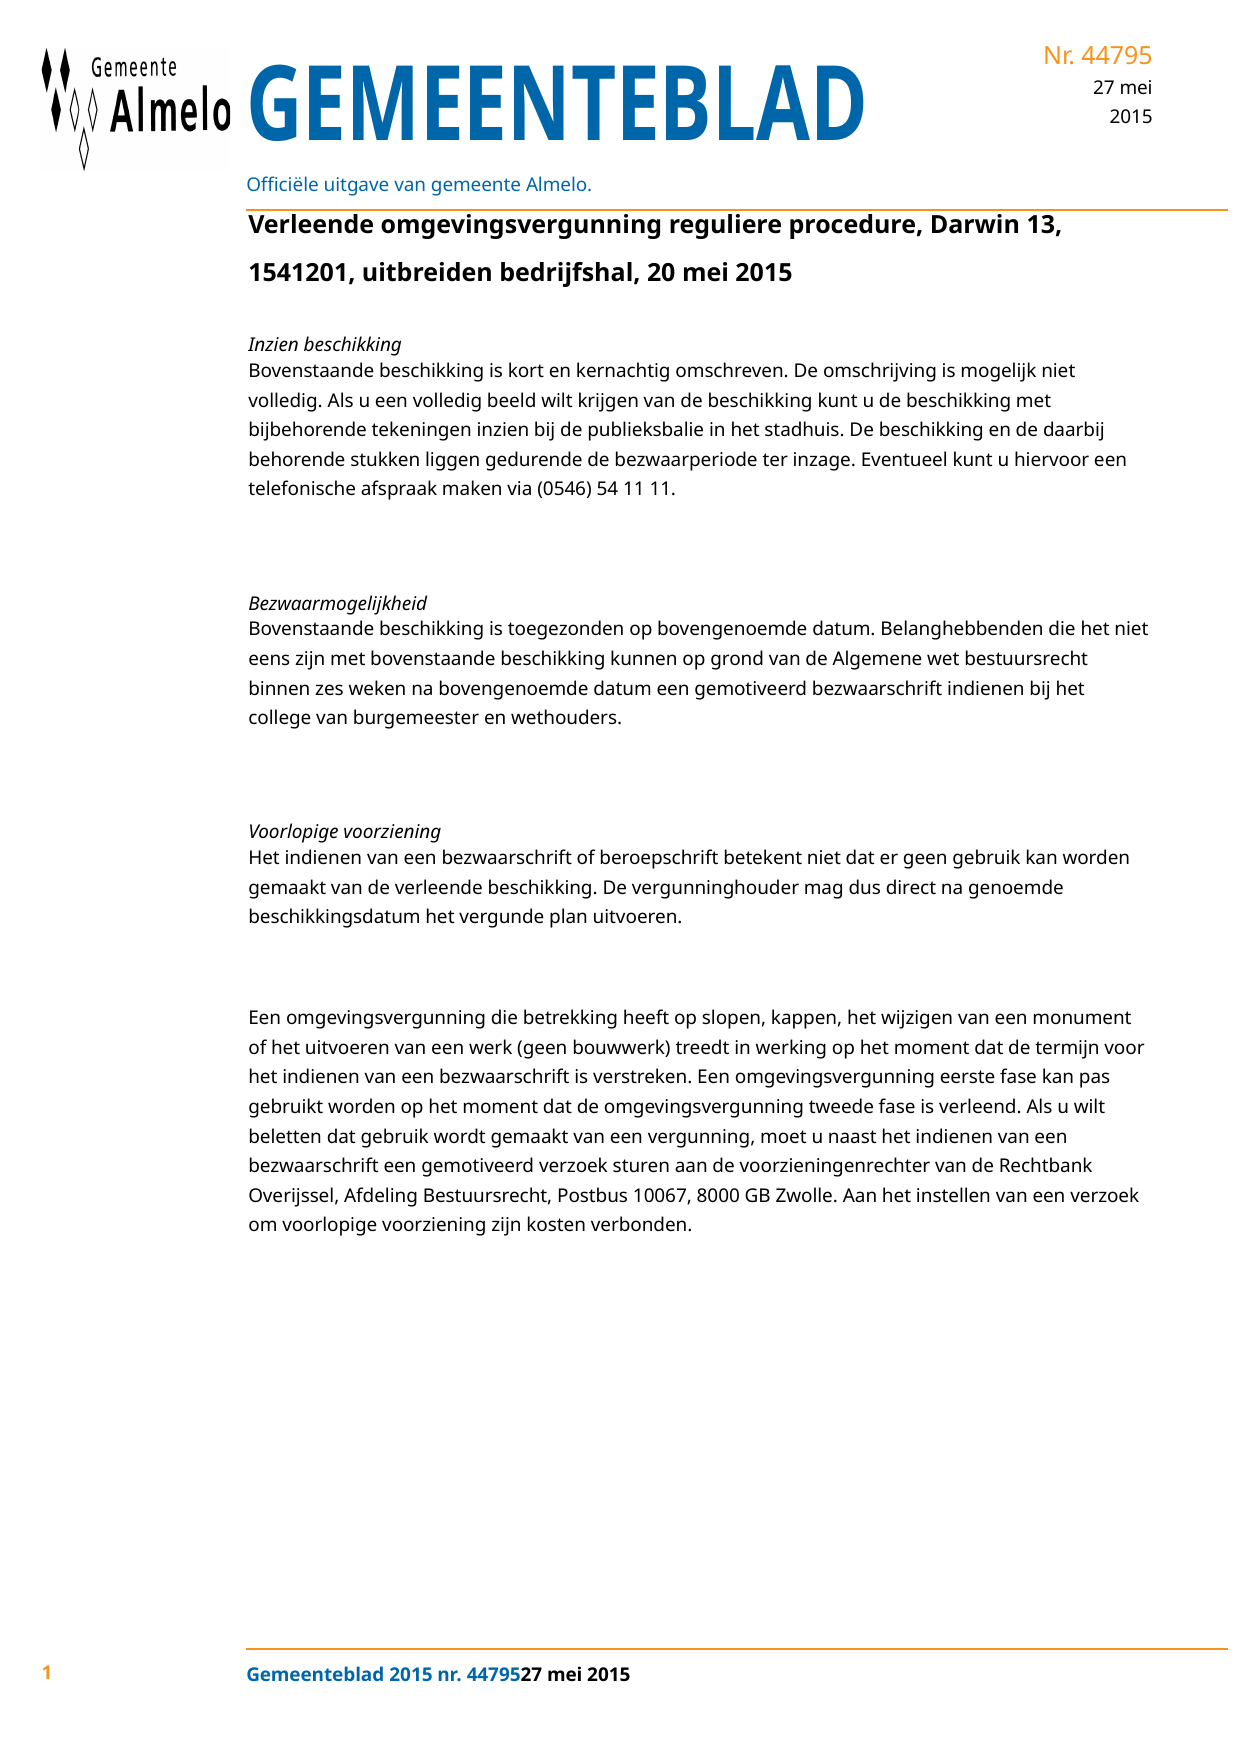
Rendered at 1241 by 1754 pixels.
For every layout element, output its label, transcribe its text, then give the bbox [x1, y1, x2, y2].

text Verleende omgevingsvergunning reguliere procedure, Darwin 13, 1541201, uitbreiden bedrijfshal, 20 mei 2015 [248, 211, 1152, 288]
picture [41, 47, 231, 172]
text Bovenstaande beschikking is toegezonden op bovengenoemde datum. Belanghebbenden die het niet eens zijn met bovenstaande beschikking kunnen op grond van de Algemene wet bestuursrecht binnen zes weken na bovengenoemde datum een gemotiveerd bezwaarschrift indienen bij het college van burgemeester en wethouders. [248, 616, 1152, 730]
text Inzien beschikking [248, 331, 1152, 357]
text Bezwaarmogelijkheid [248, 590, 1152, 616]
text Bovenstaande beschikking is kort en kernachtig omschreven. De omschrijving is mogelijk niet volledig. Als u een volledig beeld wilt krijgen van de beschikking kunt u de beschikking met bijbehorende tekeningen inzien bij de publieksbalie in het stadhuis. De beschikking en de daarbij behorende stukken liggen gedurende de bezwaarperiode ter inzage. Eventueel kunt u hiervoor een telefonische afspraak maken via (0546) 54 11 11. [248, 357, 1152, 501]
text Een omgevingsvergunning die betrekking heeft op slopen, kappen, het wijzigen van een monument of het uitvoeren van een werk (geen bouwwerk) treedt in werking op het moment dat de termijn voor het indienen van een bezwaarschrift is verstreken. Een omgevingsvergunning eerste fase kan pas gebruikt worden op het moment dat de omgevingsvergunning tweede fase is verleend. Als u wilt beletten dat gebruik wordt gemaakt van een vergunning, moet u naast het indienen van een bezwaarschrift een gemotiveerd verzoek sturen aan de voorzieningenrechter van de Rechtbank Overijssel, Afdeling Bestuursrecht, Postbus 10067, 8000 GB Zwolle. Aan het instellen van een verzoek om voorlopige voorziening zijn kosten verbonden. [248, 1004, 1152, 1237]
text Het indienen van een bezwaarschrift of beroepschrift betekent niet dat er geen gebruik kan worden gemaakt van de verleende beschikking. De vergunninghouder mag dus direct na genoemde beschikkingsdatum het vergunde plan uitvoeren. [248, 844, 1152, 929]
text Voorlopige voorziening [248, 819, 1152, 844]
